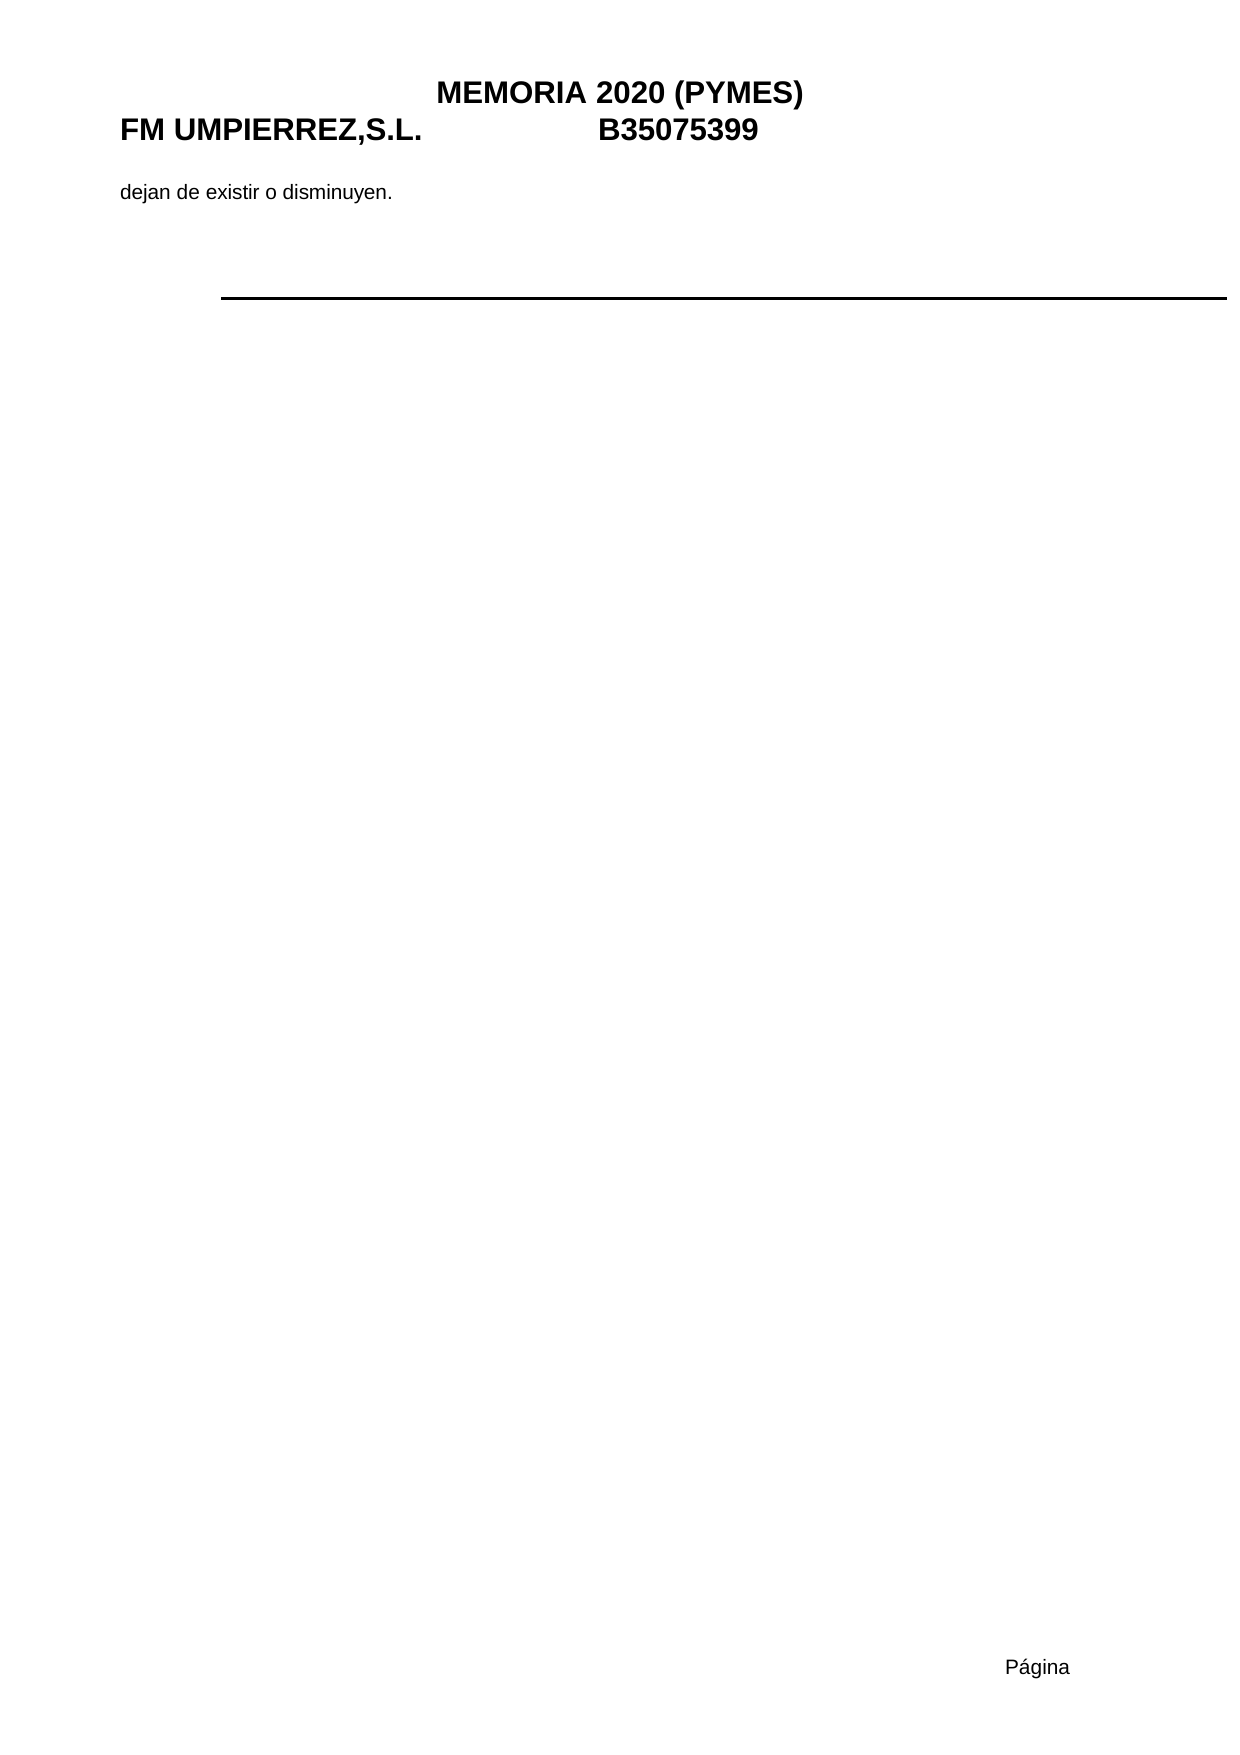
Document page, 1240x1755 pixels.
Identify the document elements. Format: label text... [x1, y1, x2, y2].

text dejan de existir o disminuyen. [120, 179, 1103, 203]
